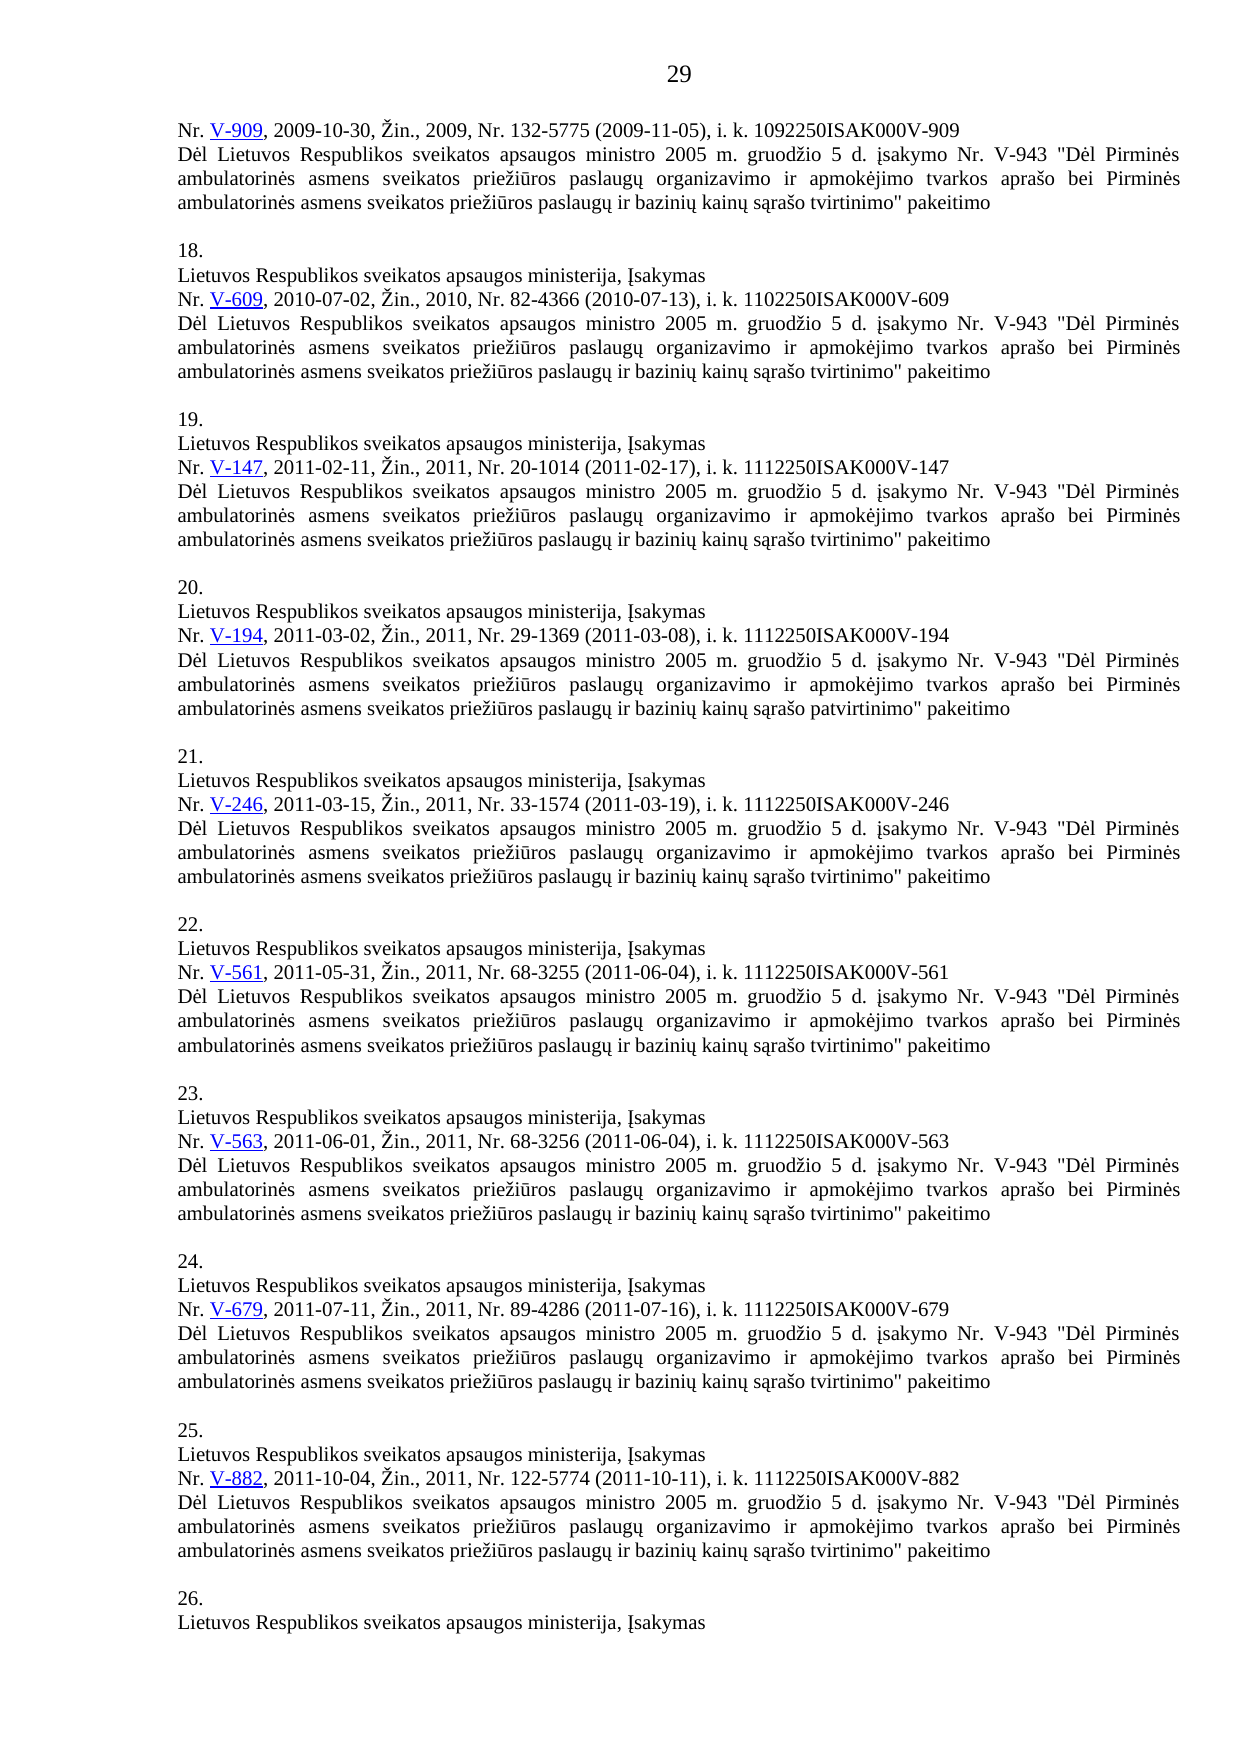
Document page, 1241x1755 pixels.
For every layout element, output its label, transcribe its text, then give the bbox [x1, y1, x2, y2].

text Dėl Lietuvos Respublikos sveikatos apsaugos ministro 2005 m. gruodžio 5 d. įsakymo Nr. V-943 "Dėl Pirminės ambulatorinės asmens sveikatos priežiūros paslaugų organizavimo ir apmokėjimo tvarkos aprašo bei Pirminės ambulatorinės asmens sveikatos priežiūros paslaugų ir bazinių kainų sąrašo tvirtinimo" pakeitimo [177, 1153, 1181, 1225]
text Nr. V-679, 2011-07-11, Žin., 2011, Nr. 89-4286 (2011-07-16), i. k. 1112250ISAK000V-679 [177, 1297, 1181, 1321]
text 19. [177, 407, 1181, 431]
text 22. [177, 912, 1181, 936]
text 23. [177, 1081, 1181, 1105]
text 26. [177, 1586, 1181, 1610]
text 24. [177, 1249, 1181, 1273]
text Lietuvos Respublikos sveikatos apsaugos ministerija, Įsakymas [177, 1273, 1181, 1297]
text Nr. V-882, 2011-10-04, Žin., 2011, Nr. 122-5774 (2011-10-11), i. k. 1112250ISAK000V-882 [177, 1466, 1181, 1490]
text Dėl Lietuvos Respublikos sveikatos apsaugos ministro 2005 m. gruodžio 5 d. įsakymo Nr. V-943 "Dėl Pirminės ambulatorinės asmens sveikatos priežiūros paslaugų organizavimo ir apmokėjimo tvarkos aprašo bei Pirminės ambulatorinės asmens sveikatos priežiūros paslaugų ir bazinių kainų sąrašo tvirtinimo" pakeitimo [177, 1321, 1181, 1393]
text Nr. V-246, 2011-03-15, Žin., 2011, Nr. 33-1574 (2011-03-19), i. k. 1112250ISAK000V-246 [177, 792, 1181, 816]
text Nr. V-563, 2011-06-01, Žin., 2011, Nr. 68-3256 (2011-06-04), i. k. 1112250ISAK000V-563 [177, 1129, 1181, 1153]
text Dėl Lietuvos Respublikos sveikatos apsaugos ministro 2005 m. gruodžio 5 d. įsakymo Nr. V-943 "Dėl Pirminės ambulatorinės asmens sveikatos priežiūros paslaugų organizavimo ir apmokėjimo tvarkos aprašo bei Pirminės ambulatorinės asmens sveikatos priežiūros paslaugų ir bazinių kainų sąrašo tvirtinimo" pakeitimo [177, 816, 1181, 888]
text Dėl Lietuvos Respublikos sveikatos apsaugos ministro 2005 m. gruodžio 5 d. įsakymo Nr. V-943 "Dėl Pirminės ambulatorinės asmens sveikatos priežiūros paslaugų organizavimo ir apmokėjimo tvarkos aprašo bei Pirminės ambulatorinės asmens sveikatos priežiūros paslaugų ir bazinių kainų sąrašo tvirtinimo" pakeitimo [177, 479, 1181, 551]
text Lietuvos Respublikos sveikatos apsaugos ministerija, Įsakymas [177, 431, 1181, 455]
text Nr. V-147, 2011-02-11, Žin., 2011, Nr. 20-1014 (2011-02-17), i. k. 1112250ISAK000V-147 [177, 455, 1181, 479]
text Dėl Lietuvos Respublikos sveikatos apsaugos ministro 2005 m. gruodžio 5 d. įsakymo Nr. V-943 "Dėl Pirminės ambulatorinės asmens sveikatos priežiūros paslaugų organizavimo ir apmokėjimo tvarkos aprašo bei Pirminės ambulatorinės asmens sveikatos priežiūros paslaugų ir bazinių kainų sąrašo tvirtinimo" pakeitimo [177, 311, 1181, 383]
text Dėl Lietuvos Respublikos sveikatos apsaugos ministro 2005 m. gruodžio 5 d. įsakymo Nr. V-943 "Dėl Pirminės ambulatorinės asmens sveikatos priežiūros paslaugų organizavimo ir apmokėjimo tvarkos aprašo bei Pirminės ambulatorinės asmens sveikatos priežiūros paslaugų ir bazinių kainų sąrašo tvirtinimo" pakeitimo [177, 984, 1181, 1057]
text Lietuvos Respublikos sveikatos apsaugos ministerija, Įsakymas [177, 936, 1181, 960]
text Lietuvos Respublikos sveikatos apsaugos ministerija, Įsakymas [177, 1442, 1181, 1466]
text Lietuvos Respublikos sveikatos apsaugos ministerija, Įsakymas [177, 768, 1181, 792]
text Dėl Lietuvos Respublikos sveikatos apsaugos ministro 2005 m. gruodžio 5 d. įsakymo Nr. V-943 "Dėl Pirminės ambulatorinės asmens sveikatos priežiūros paslaugų organizavimo ir apmokėjimo tvarkos aprašo bei Pirminės ambulatorinės asmens sveikatos priežiūros paslaugų ir bazinių kainų sąrašo tvirtinimo" pakeitimo [177, 142, 1181, 214]
text Dėl Lietuvos Respublikos sveikatos apsaugos ministro 2005 m. gruodžio 5 d. įsakymo Nr. V-943 "Dėl Pirminės ambulatorinės asmens sveikatos priežiūros paslaugų organizavimo ir apmokėjimo tvarkos aprašo bei Pirminės ambulatorinės asmens sveikatos priežiūros paslaugų ir bazinių kainų sąrašo tvirtinimo" pakeitimo [177, 1490, 1181, 1562]
text Lietuvos Respublikos sveikatos apsaugos ministerija, Įsakymas [177, 599, 1181, 623]
text 25. [177, 1417, 1181, 1442]
text Nr. V-909, 2009-10-30, Žin., 2009, Nr. 132-5775 (2009-11-05), i. k. 1092250ISAK000V-909 [177, 118, 1181, 142]
text Nr. V-609, 2010-07-02, Žin., 2010, Nr. 82-4366 (2010-07-13), i. k. 1102250ISAK000V-609 [177, 287, 1181, 311]
text 20. [177, 575, 1181, 599]
text Nr. V-194, 2011-03-02, Žin., 2011, Nr. 29-1369 (2011-03-08), i. k. 1112250ISAK000V-194 [177, 623, 1181, 647]
text Lietuvos Respublikos sveikatos apsaugos ministerija, Įsakymas [177, 1610, 1181, 1634]
text 21. [177, 744, 1181, 768]
text Nr. V-561, 2011-05-31, Žin., 2011, Nr. 68-3255 (2011-06-04), i. k. 1112250ISAK000V-561 [177, 960, 1181, 984]
text 18. [177, 238, 1181, 262]
text Lietuvos Respublikos sveikatos apsaugos ministerija, Įsakymas [177, 262, 1181, 287]
text Lietuvos Respublikos sveikatos apsaugos ministerija, Įsakymas [177, 1105, 1181, 1129]
text Dėl Lietuvos Respublikos sveikatos apsaugos ministro 2005 m. gruodžio 5 d. įsakymo Nr. V-943 "Dėl Pirminės ambulatorinės asmens sveikatos priežiūros paslaugų organizavimo ir apmokėjimo tvarkos aprašo bei Pirminės ambulatorinės asmens sveikatos priežiūros paslaugų ir bazinių kainų sąrašo patvirtinimo" pakeitimo [177, 647, 1181, 720]
